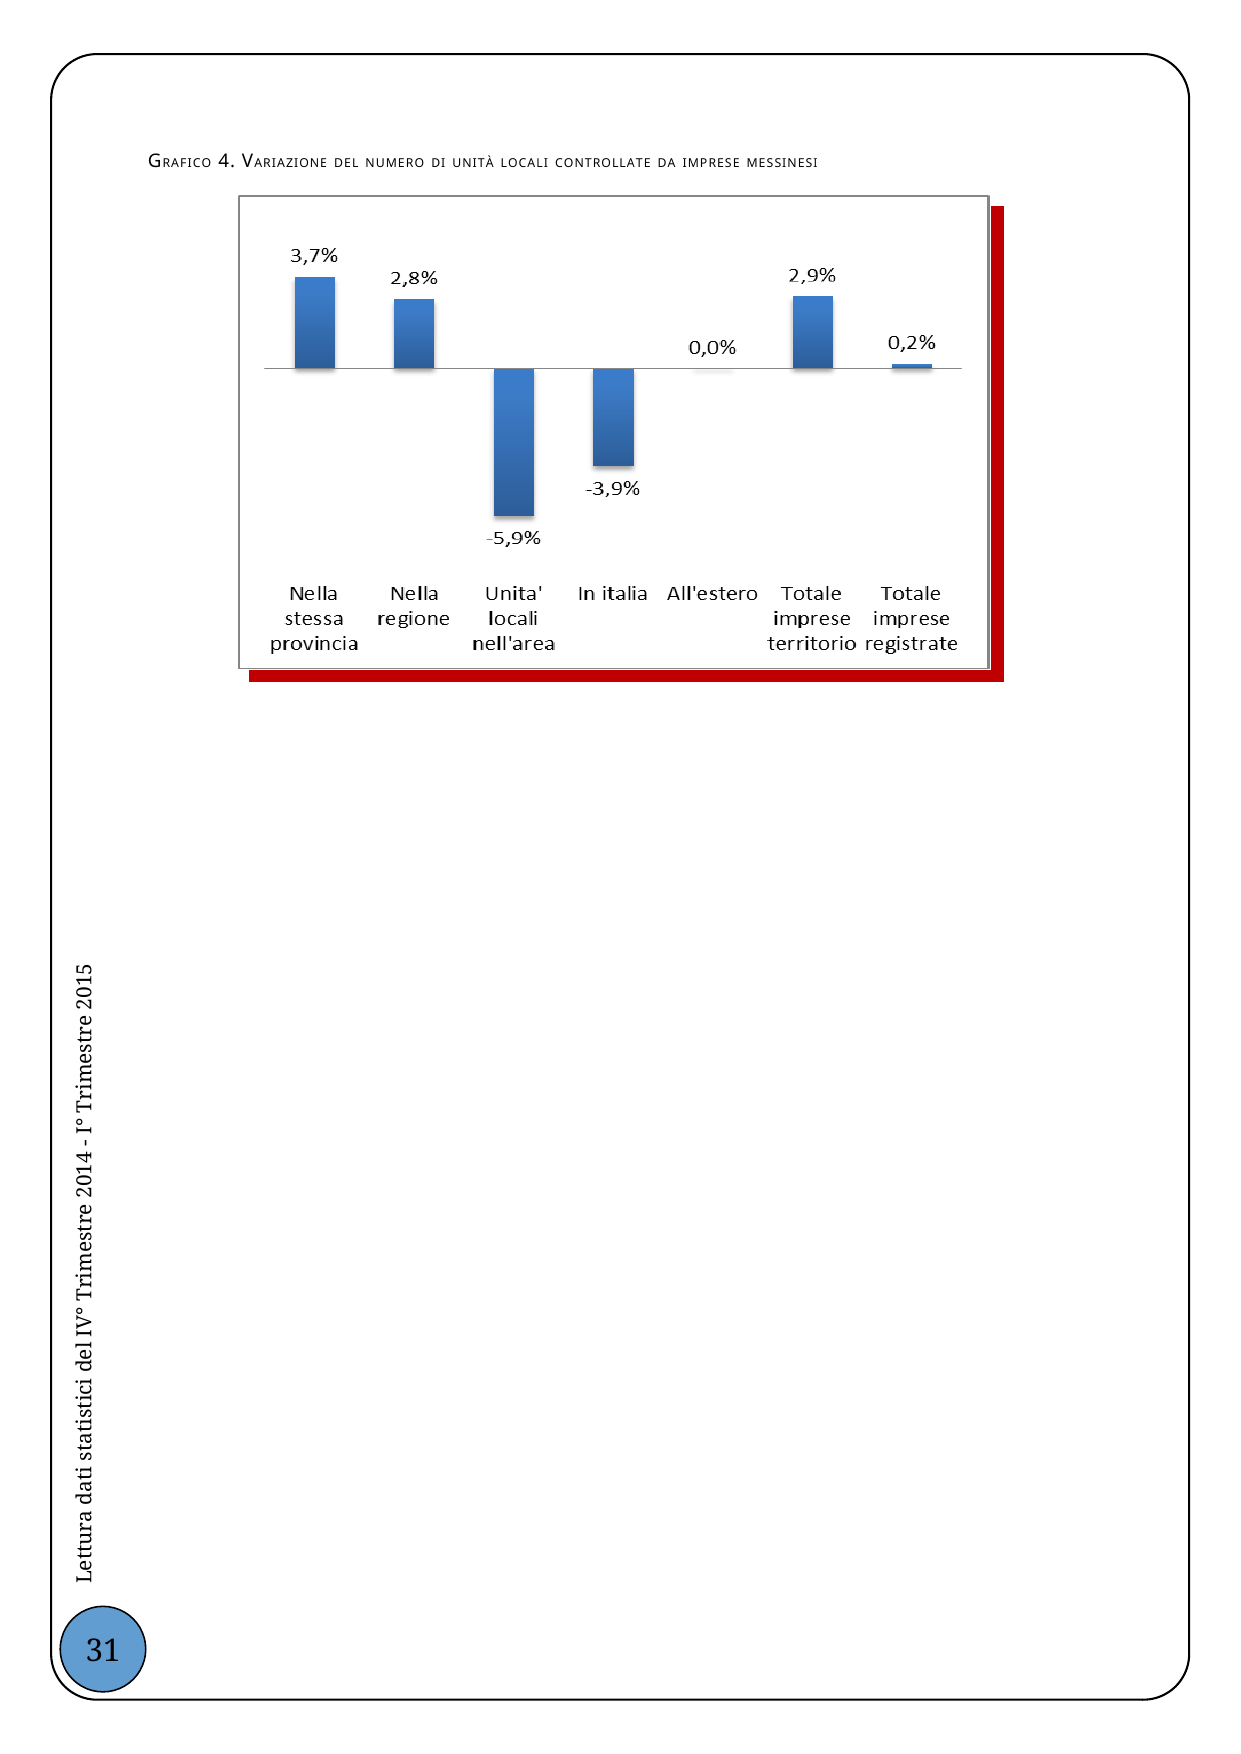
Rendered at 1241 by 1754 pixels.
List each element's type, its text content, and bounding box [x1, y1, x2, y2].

picture [238, 195, 990, 669]
text Grafico 4. Variazione del numero di unità locali controllate da imprese messinesi [148, 148, 1092, 173]
